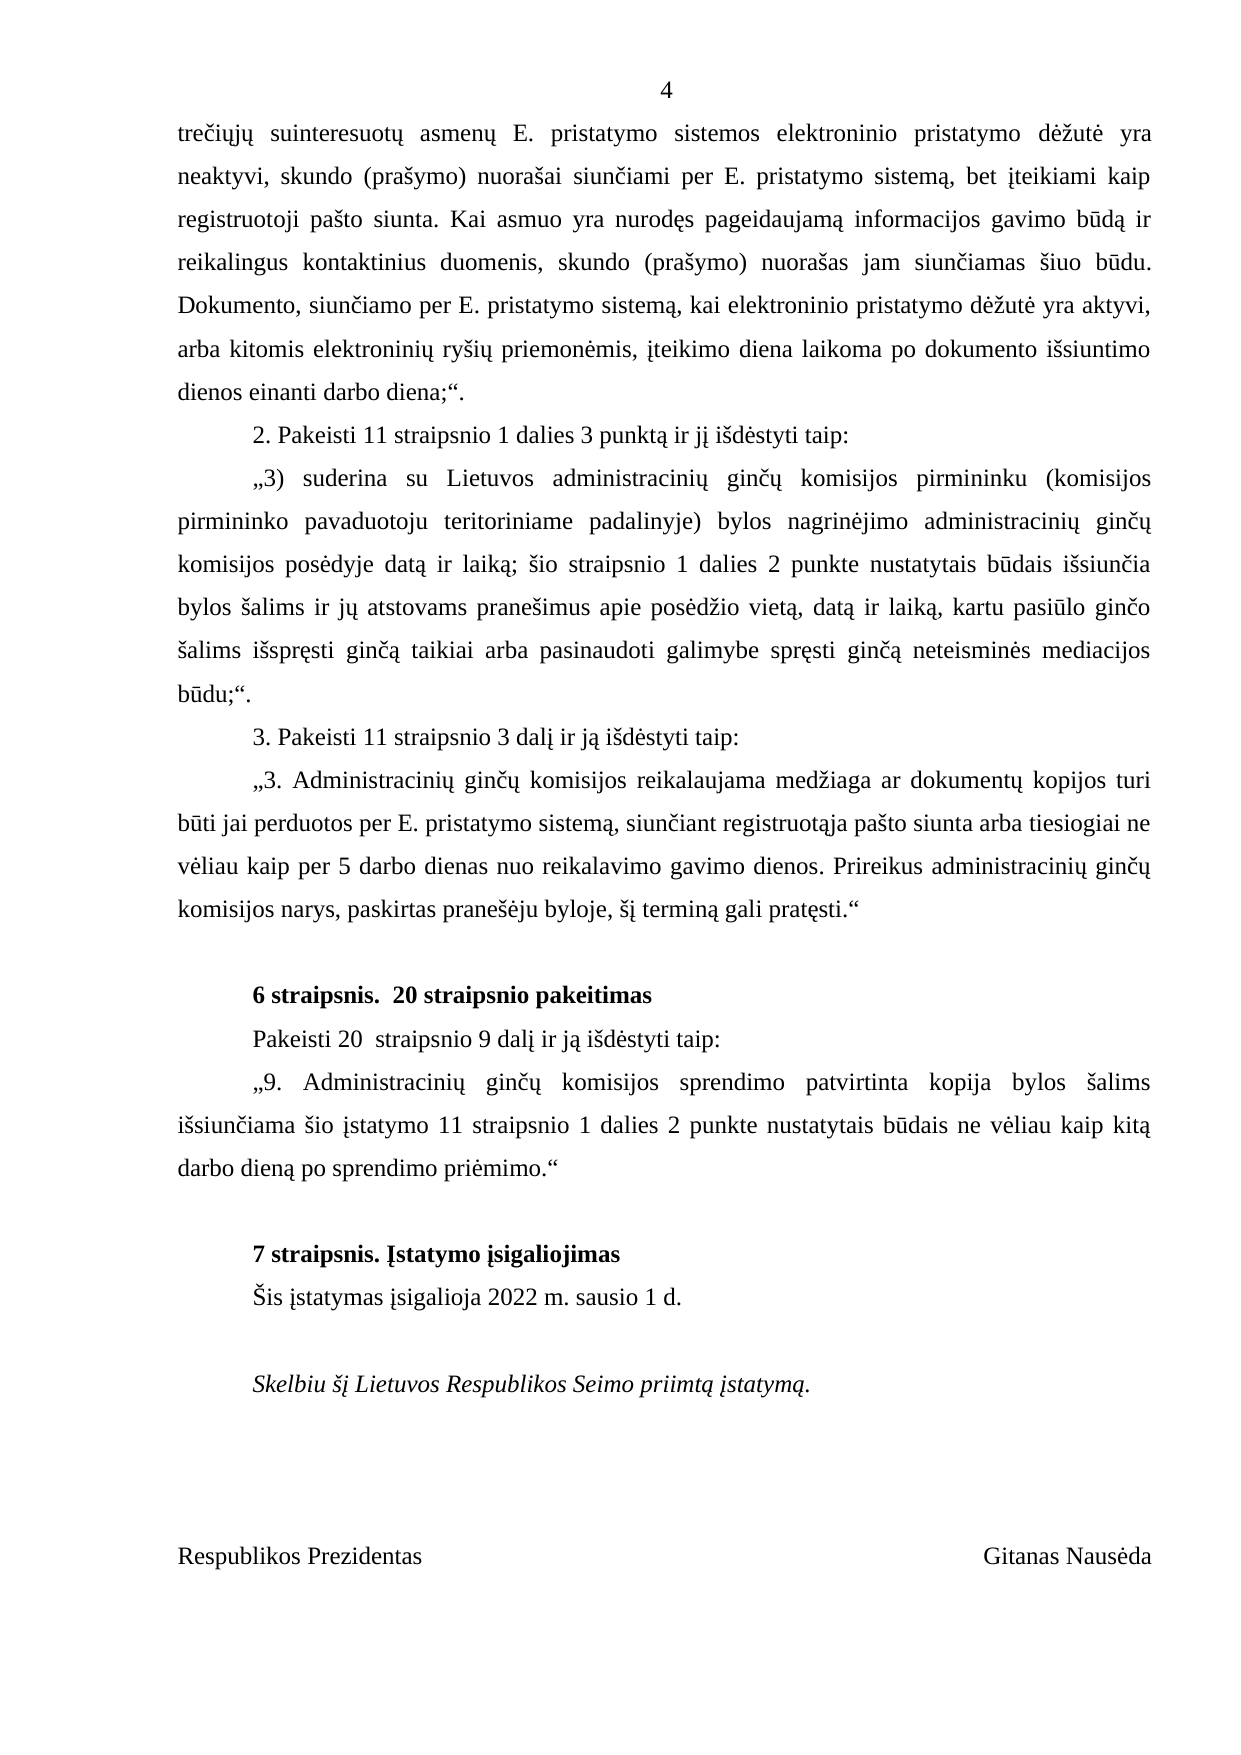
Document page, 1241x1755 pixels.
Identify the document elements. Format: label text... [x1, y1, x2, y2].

text „9. Administracinių ginčų komisijos sprendimo patvirtinta kopija bylos šalims išsiunčiama šio įstatymo 11 straipsnio 1 dalies 2 punkte nustatytais būdais ne vėliau kaip kitą darbo dieną po sprendimo priėmimo.“ [177, 1067, 1152, 1182]
text Pakeisti 20 straipsnio 9 dalį ir ją išdėstyti taip: [177, 1024, 1152, 1052]
text trečiųjų suinteresuotų asmenų E. pristatymo sistemos elektroninio pristatymo dėžutė yra neaktyvi, skundo (prašymo) nuorašai siunčiami per E. pristatymo sistemą, bet įteikiami kaip registruotoji pašto siunta. Kai asmuo yra nurodęs pageidaujamą informacijos gavimo būdą ir reikalingus kontaktinius duomenis, skundo (prašymo) nuorašas jam siunčiamas šiuo būdu. Dokumento, siunčiamo per E. pristatymo sistemą, kai elektroninio pristatymo dėžutė yra aktyvi, arba kitomis elektroninių ryšių priemonėmis, įteikimo diena laikoma po dokumento išsiuntimo dienos einanti darbo diena;“. [177, 118, 1152, 406]
text 2. Pakeisti 11 straipsnio 1 dalies 3 punktą ir jį išdėstyti taip: [177, 420, 1152, 449]
text 6 straipsnis. 20 straipsnio pakeitimas [177, 981, 1152, 1009]
text 3. Pakeisti 11 straipsnio 3 dalį ir ją išdėstyti taip: [177, 722, 1152, 751]
text Šis įstatymas įsigalioja 2022 m. sausio 1 d. [177, 1282, 1152, 1311]
text Respublikos Prezidentas Gitanas Nausėda [177, 1541, 1152, 1570]
text „3) suderina su Lietuvos administracinių ginčų komisijos pirmininku (komisijos pirmininko pavaduotoju teritoriniame padalinyje) bylos nagrinėjimo administracinių ginčų komisijos posėdyje datą ir laiką; šio straipsnio 1 dalies 2 punkte nustatytais būdais išsiunčia bylos šalims ir jų atstovams pranešimus apie posėdžio vietą, datą ir laiką, kartu pasiūlo ginčo šalims išspręsti ginčą taikiai arba pasinaudoti galimybe spręsti ginčą neteisminės mediacijos būdu;“. [177, 463, 1152, 707]
text „3. Administracinių ginčų komisijos reikalaujama medžiaga ar dokumentų kopijos turi būti jai perduotos per E. pristatymo sistemą, siunčiant registruotąja pašto siunta arba tiesiogiai ne vėliau kaip per 5 darbo dienas nuo reikalavimo gavimo dienos. Prireikus administracinių ginčų komisijos narys, paskirtas pranešėju byloje, šį terminą gali pratęsti.“ [177, 765, 1152, 923]
text 7 straipsnis. Įstatymo įsigaliojimas [177, 1239, 1152, 1268]
text Skelbiu šį Lietuvos Respublikos Seimo priimtą įstatymą. [177, 1369, 1152, 1397]
